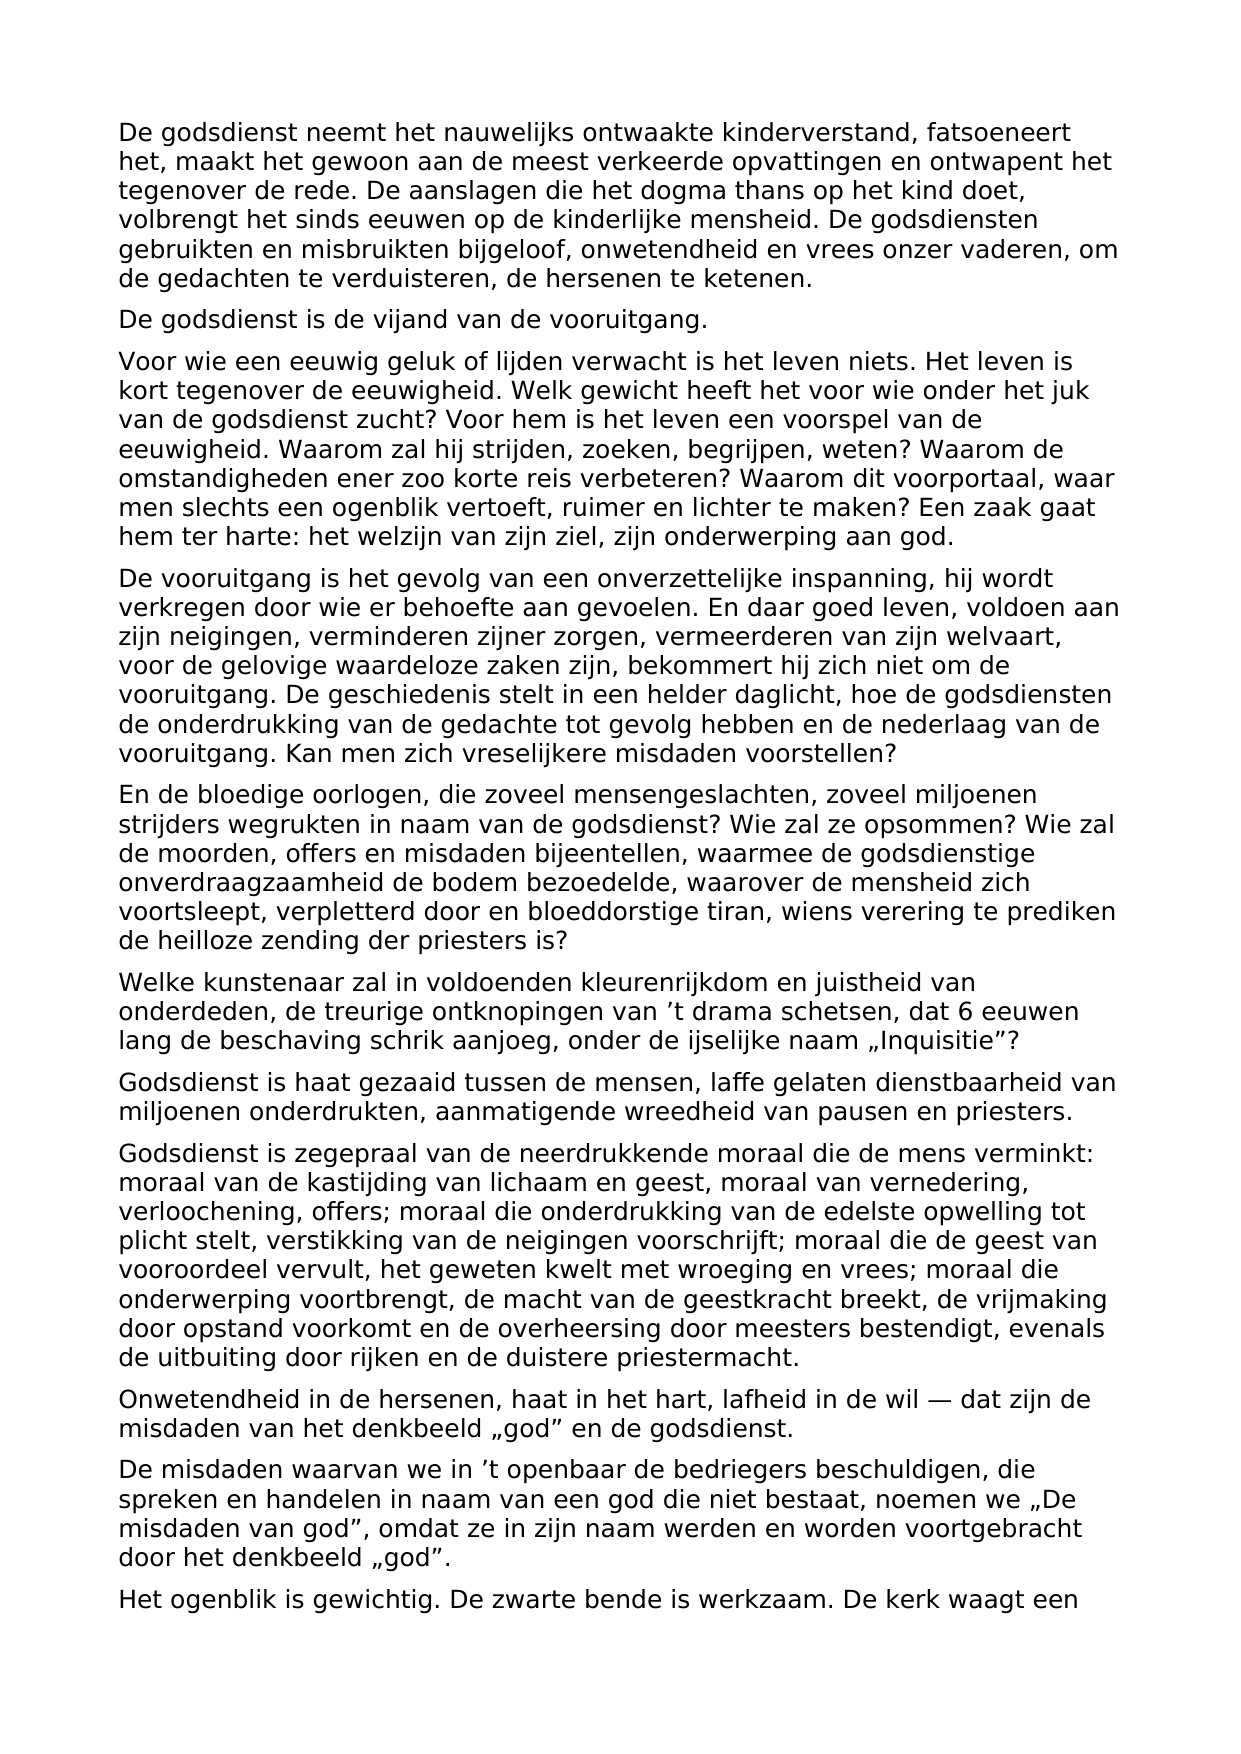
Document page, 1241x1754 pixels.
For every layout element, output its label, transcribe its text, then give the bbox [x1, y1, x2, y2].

text De misdaden waarvan we in ’t openbaar de bedriegers beschuldigen, die spreken en handelen in naam van een god die niet bestaat, noemen we „De misdaden van god”, omdat ze in zijn naam werden en worden voortgebracht door het denkbeeld „god”. [118, 1456, 1122, 1572]
text Het ogenblik is gewichtig. De zwarte bende is werkzaam. De kerk waagt een [118, 1585, 1122, 1614]
text Welke kunstenaar zal in voldoenden kleurenrijkdom en juistheid van onderdeden, de treurige ontknopingen van ’t drama schetsen, dat 6 eeuwen lang de beschaving schrik aanjoeg, onder de ijselijke naam „Inquisitie”? [118, 968, 1122, 1056]
text De vooruitgang is het gevolg van een onverzettelijke inspanning, hij wordt verkregen door wie er behoefte aan gevoelen. En daar goed leven, voldoen aan zijn neigingen, verminderen zijner zorgen, vermeerderen van zijn welvaart, voor de gelovige waardeloze zaken zijn, bekommert hij zich niet om de vooruitgang. De geschiedenis stelt in een helder daglicht, hoe de godsdiensten de onderdrukking van de gedachte tot gevolg hebben en de nederlaag van de vooruitgang. Kan men zich vreselijkere misdaden voorstellen? [118, 564, 1122, 768]
text En de bloedige oorlogen, die zoveel mensengeslachten, zoveel miljoenen strijders wegrukten in naam van de godsdienst? Wie zal ze opsommen? Wie zal de moorden, offers en misdaden bijeentellen, waarmee de godsdienstige onverdraagzaamheid de bodem bezoedelde, waarover de mensheid zich voortsleept, verpletterd door en bloeddorstige tiran, wiens verering te prediken de heilloze zending der priesters is? [118, 781, 1122, 956]
text Onwetendheid in de hersenen, haat in het hart, lafheid in de wil — dat zijn de misdaden van het denkbeeld „god” en de godsdienst. [118, 1385, 1122, 1443]
text De godsdienst neemt het nauwelijks ontwaakte kinderverstand, fatsoeneert het, maakt het gewoon aan de meest verkeerde opvattingen en ontwapent het tegenover de rede. De aanslagen die het dogma thans op het kind doet, volbrengt het sinds eeuwen op de kinderlijke mensheid. De godsdiensten gebruikten en misbruikten bijgeloof, onwetendheid en vrees onzer vaderen, om de gedachten te verduisteren, de hersenen te ketenen. [118, 118, 1122, 293]
text De godsdienst is de vijand van de vooruitgang. [118, 306, 1122, 335]
text Godsdienst is haat gezaaid tussen de mensen, laffe gelaten dienstbaarheid van miljoenen onderdrukten, aanmatigende wreedheid van pausen en priesters. [118, 1068, 1122, 1126]
text Godsdienst is zegepraal van de neerdrukkende moraal die de mens verminkt: moraal van de kastijding van lichaam en geest, moraal van vernedering, verloochening, offers; moraal die onderdrukking van de edelste opwelling tot plicht stelt, verstikking van de neigingen voorschrijft; moraal die de geest van vooroordeel vervult, het geweten kwelt met wroeging en vrees; moraal die onderwerping voortbrengt, de macht van de geestkracht breekt, de vrijmaking door opstand voorkomt en de overheersing door meesters bestendigt, evenals de uitbuiting door rijken en de duistere priestermacht. [118, 1139, 1122, 1372]
text Voor wie een eeuwig geluk of lijden verwacht is het leven niets. Het leven is kort tegenover de eeuwigheid. Welk gewicht heeft het voor wie onder het juk van de godsdienst zucht? Voor hem is het leven een voorspel van de eeuwigheid. Waarom zal hij strijden, zoeken, begrijpen, weten? Waarom de omstandigheden ener zoo korte reis verbeteren? Waarom dit voorportaal, waar men slechts een ogenblik vertoeft, ruimer en lichter te maken? Een zaak gaat hem ter harte: het welzijn van zijn ziel, zijn onderwerping aan god. [118, 347, 1122, 551]
